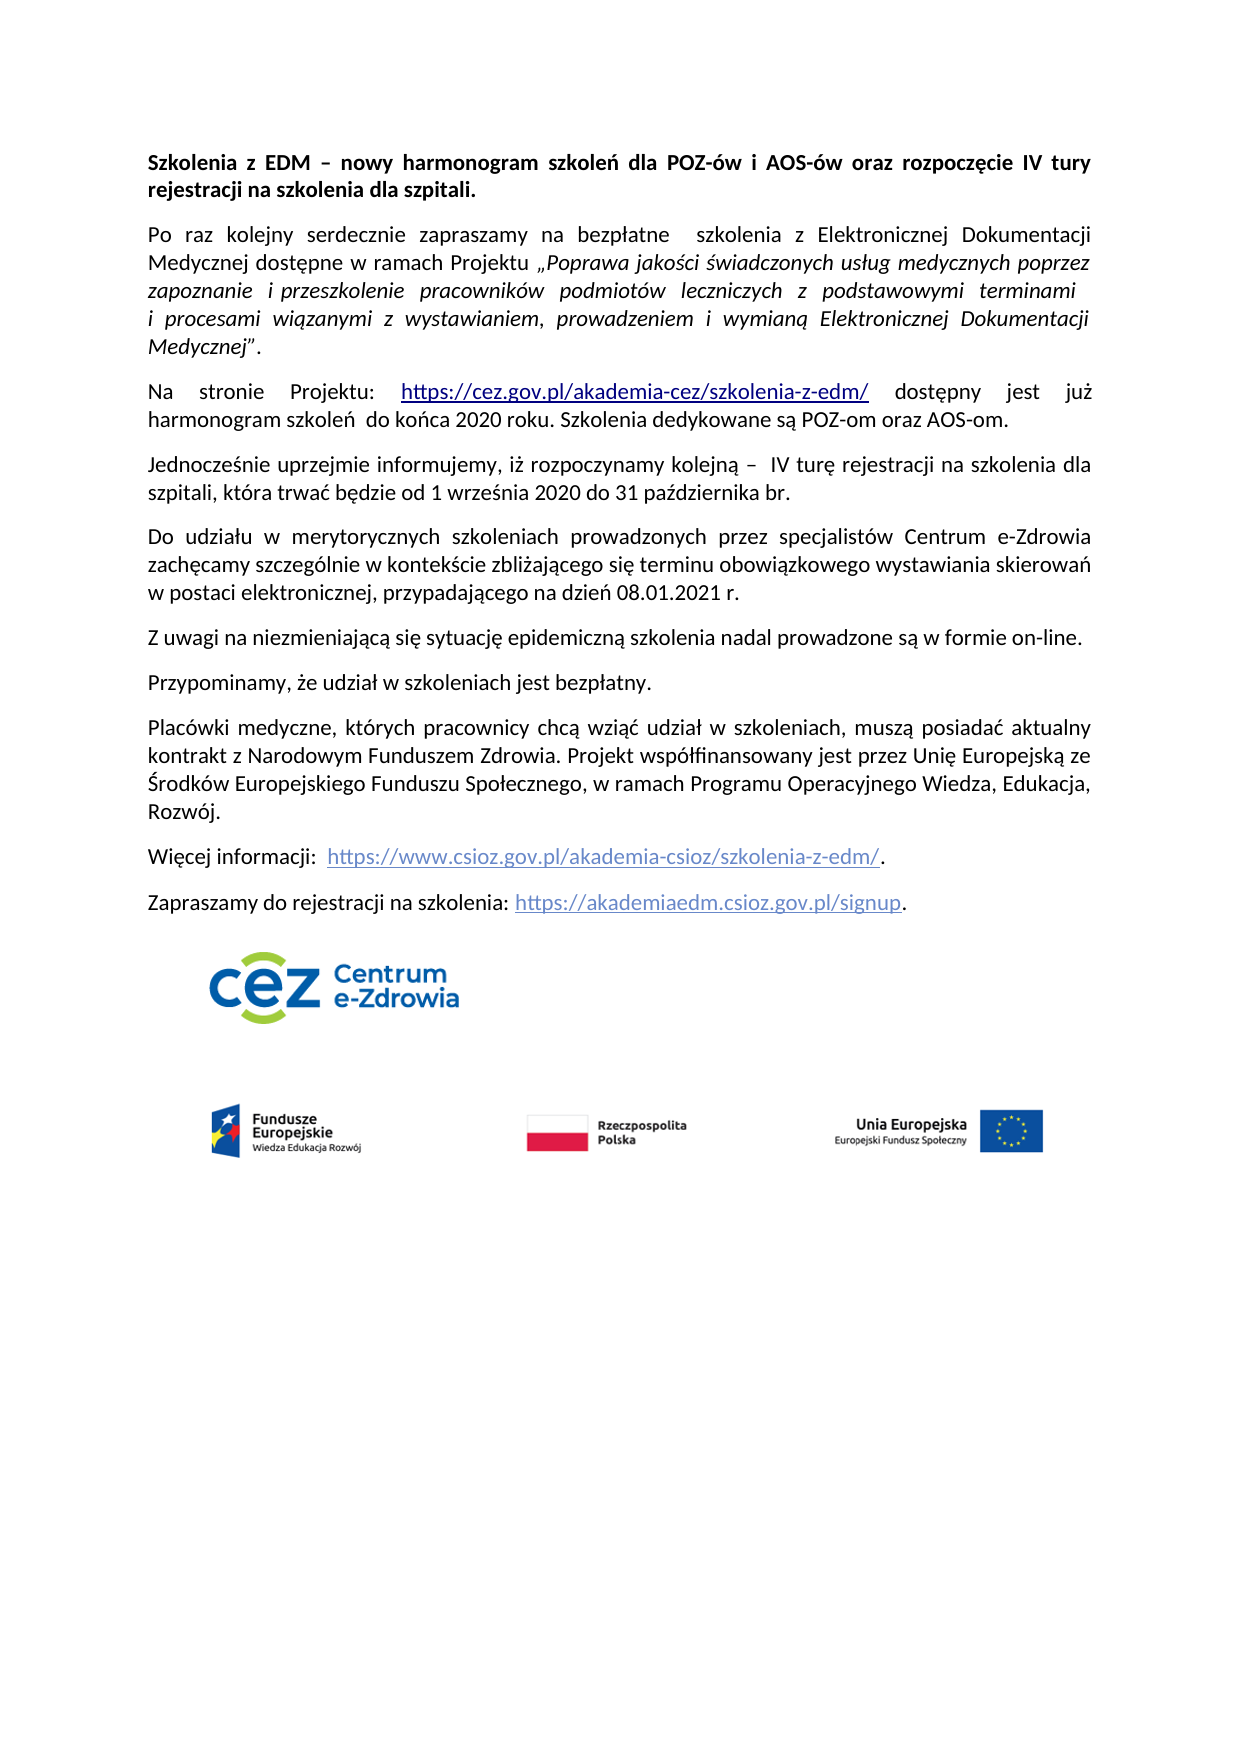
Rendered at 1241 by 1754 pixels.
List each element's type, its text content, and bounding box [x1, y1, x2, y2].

text Placówki medyczne, których pracownicy chcą wziąć udział w szkoleniach, muszą posiadać aktualny kontrakt z Narodowym Funduszem Zdrowia. Projekt współfinansowany jest przez Unię Europejską ze Środków Europejskiego Funduszu Społecznego, w ramach Programu Operacyjnego Wiedza, Edukacja, Rozwój. [148, 713, 1093, 825]
text Szkolenia z EDM – nowy harmonogram szkoleń dla POZ-ów i AOS-ów oraz rozpoczęcie IV tury rejestracji na szkolenia dla szpitali. [148, 148, 1093, 204]
text Po raz kolejny serdecznie zapraszamy na bezpłatne szkolenia z Elektronicznej Dokumentacji Medycznej dostępne w ramach Projektu „Poprawa jakości świadczonych usług medycznych poprzez zapoznanie i przeszkolenie pracowników podmiotów leczniczych z podstawowymi terminami i procesami wiązanymi z wystawianiem, prowadzeniem i wymianą Elektronicznej Dokumentacji Medycznej”. [148, 220, 1093, 360]
text Do udziału w merytorycznych szkoleniach prowadzonych przez specjalistów Centrum e-Zdrowia zachęcamy szczególnie w kontekście zbliżającego się terminu obowiązkowego wystawiania skierowań w postaci elektronicznej, przypadającego na dzień 08.01.2021 r. [148, 522, 1093, 607]
text Z uwagi na niezmieniającą się sytuację epidemiczną szkolenia nadal prowadzone są w formie on-line. [148, 623, 1093, 651]
text Na stronie Projektu: https://cez.gov.pl/akademia-cez/szkolenia-z-edm/ dostępny jest już harmonogram szkoleń do końca 2020 roku. Szkolenia dedykowane są POZ-om oraz AOS-om. [148, 377, 1093, 433]
text Zapraszamy do rejestracji na szkolenia: https://akademiaedm.csioz.gov.pl/signup. [148, 888, 1093, 916]
text Jednocześnie uprzejmie informujemy, iż rozpoczynamy kolejną – IV turę rejestracji na szkolenia dla szpitali, która trwać będzie od 1 września 2020 do 31 października br. [148, 450, 1093, 506]
text Więcej informacji: https://www.csioz.gov.pl/akademia-csioz/szkolenia-z-edm/. [148, 842, 1093, 870]
text Przypominamy, że udział w szkoleniach jest bezpłatny. [148, 668, 1093, 696]
